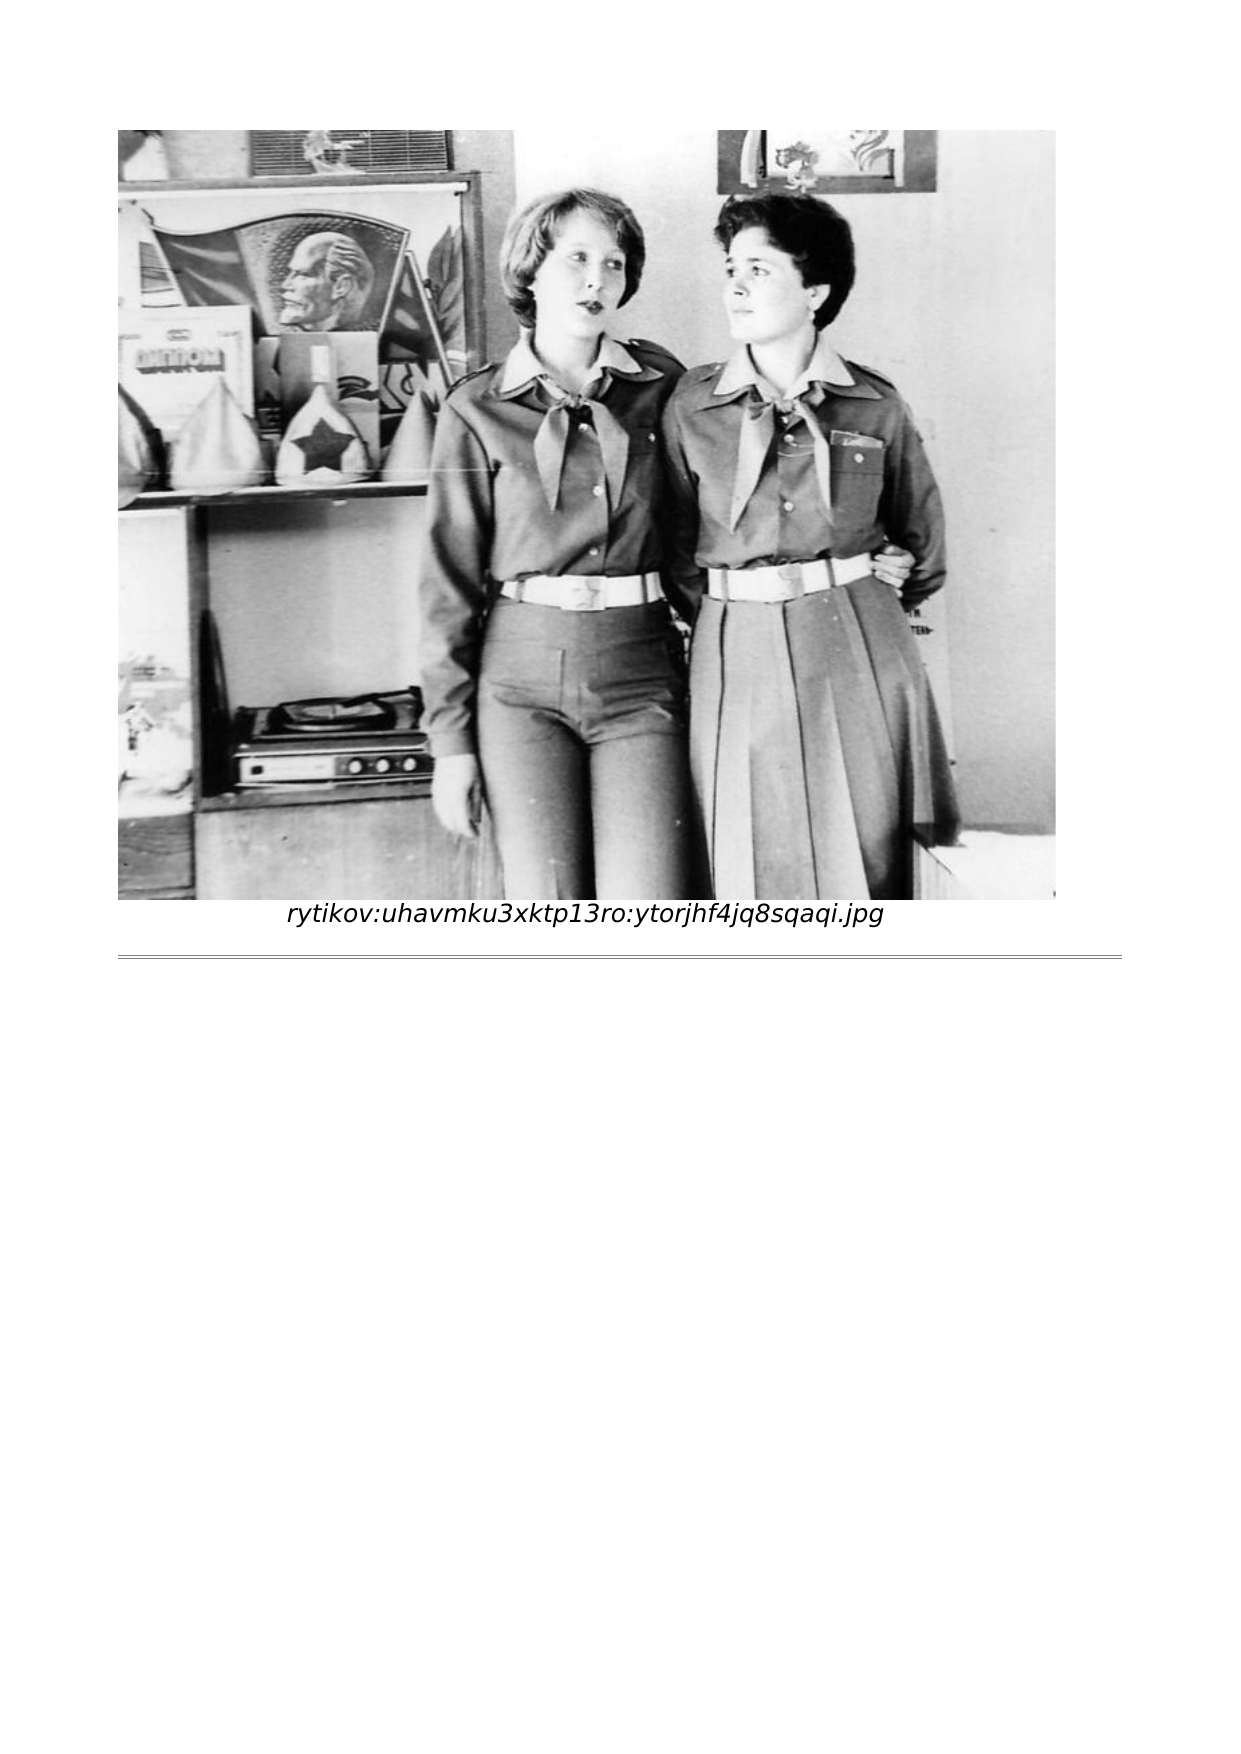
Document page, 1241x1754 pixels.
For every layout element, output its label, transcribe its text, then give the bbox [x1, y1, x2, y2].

picture [118, 130, 1056, 900]
text rytikov:uhavmku3xktp13ro:ytorjhf4jq8sqaqi.jpg [118, 900, 1056, 928]
